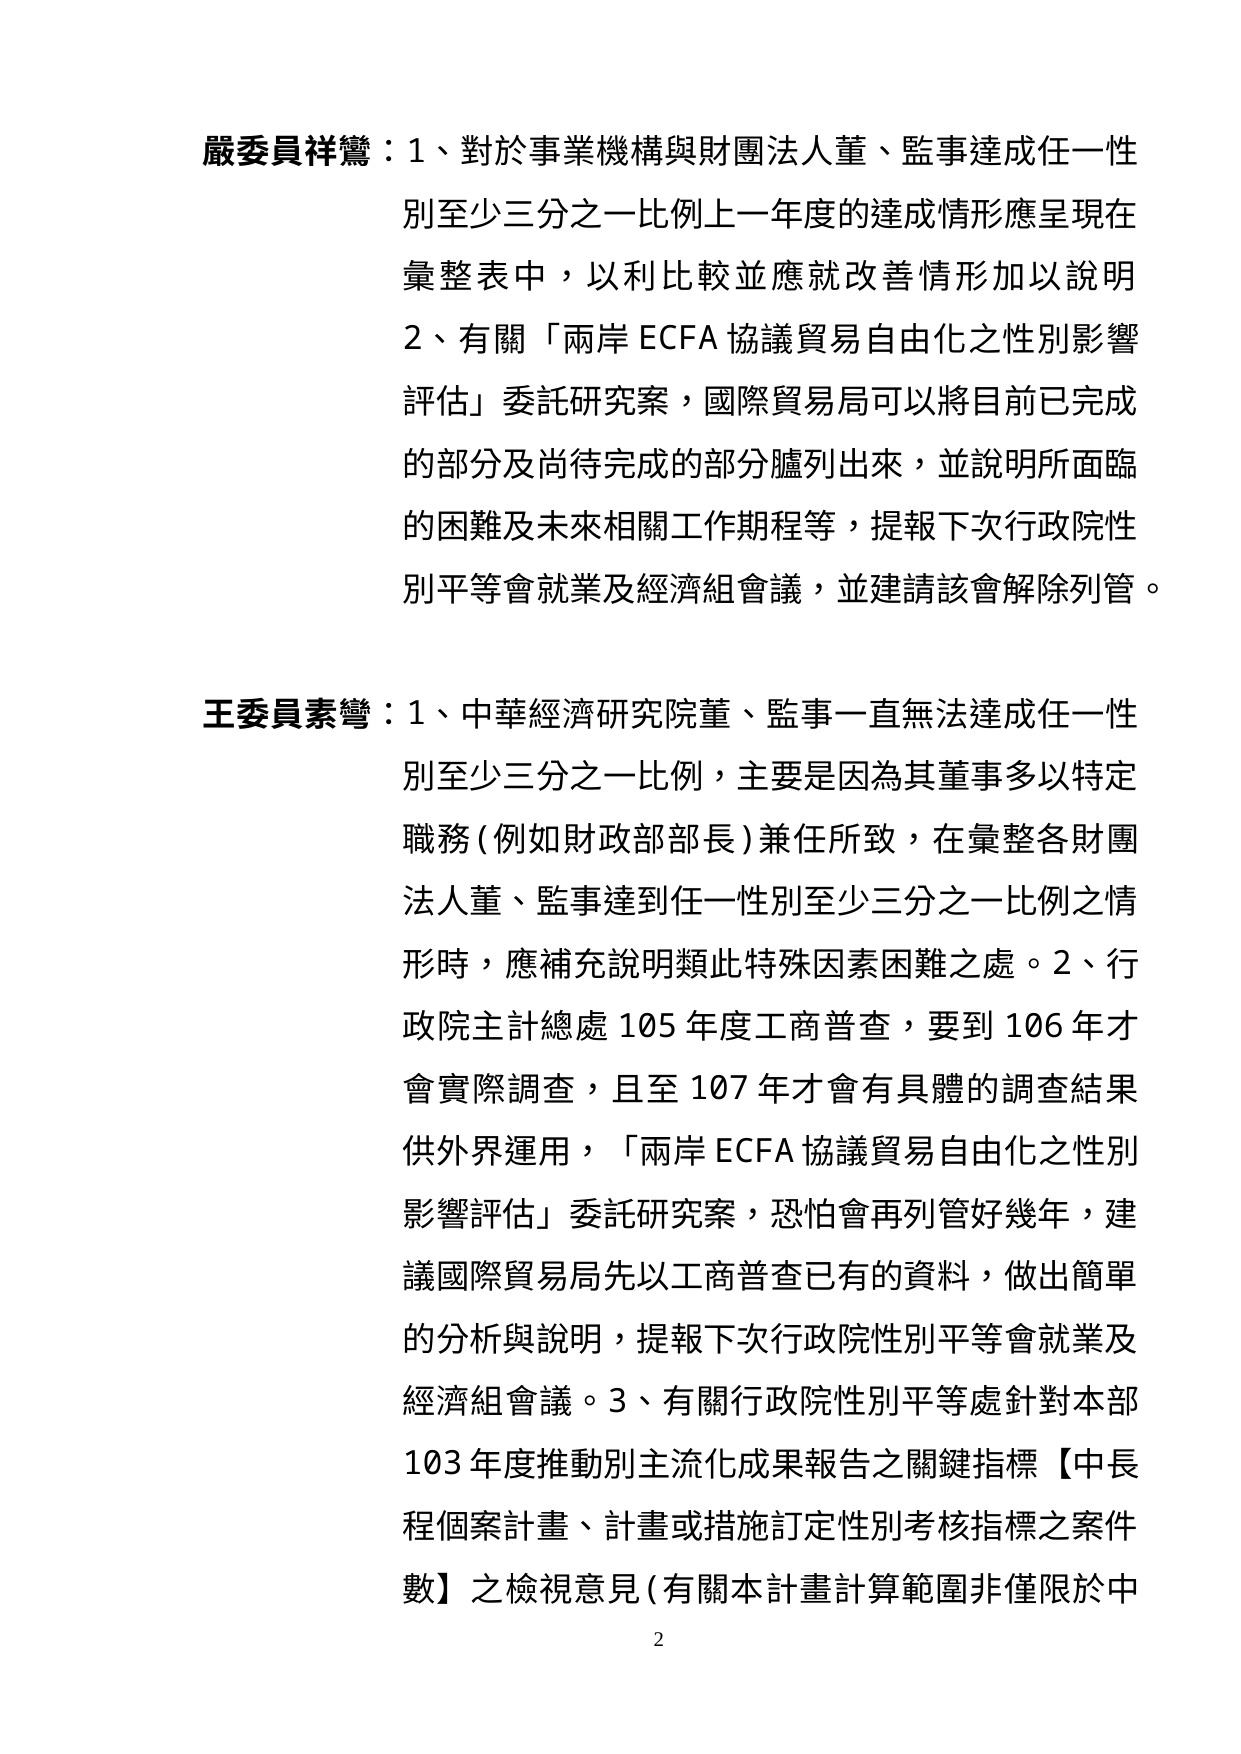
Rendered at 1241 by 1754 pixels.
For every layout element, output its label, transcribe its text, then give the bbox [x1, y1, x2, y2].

text 嚴委員祥鸞：1、對於事業機構與財團法人董、監事達成任一性別至少三分之一比例上一年度的達成情形應呈現在彙整表中，以利比較並應就改善情形加以說明。2、有關「兩岸ECFA協議貿易自由化之性別影響評估」委託研究案，國際貿易局可以將目前已完成的部分及尚待完成的部分臚列出來，並說明所面臨的困難及未來相關工作期程等，提報下次行政院性別平等會就業及經濟組會議，並建請該會解除列管。 [202, 108, 1140, 608]
text 王委員素彎：1、中華經濟研究院董、監事一直無法達成任一性別至少三分之一比例，主要是因為其董事多以特定職務(例如財政部部長)兼任所致，在彙整各財團法人董、監事達到任一性別至少三分之一比例之情形時，應補充說明類此特殊因素困難之處。2、行政院主計總處105年度工商普查，要到106年才會實際調查，且至107年才會有具體的調查結果供外界運用，「兩岸ECFA協議貿易自由化之性別影響評估」委託研究案，恐怕會再列管好幾年，建議國際貿易局先以工商普查已有的資料，做出簡單的分析與說明，提報下次行政院性別平等會就業及經濟組會議。3、有關行政院性別平等處針對本部103年度推動別主流化成果報告之關鍵指標【中長程個案計畫、計畫或措施訂定性別考核指標之案件數】之檢視意見(有關本計畫計算範圍非僅限於中 [202, 670, 1140, 1608]
